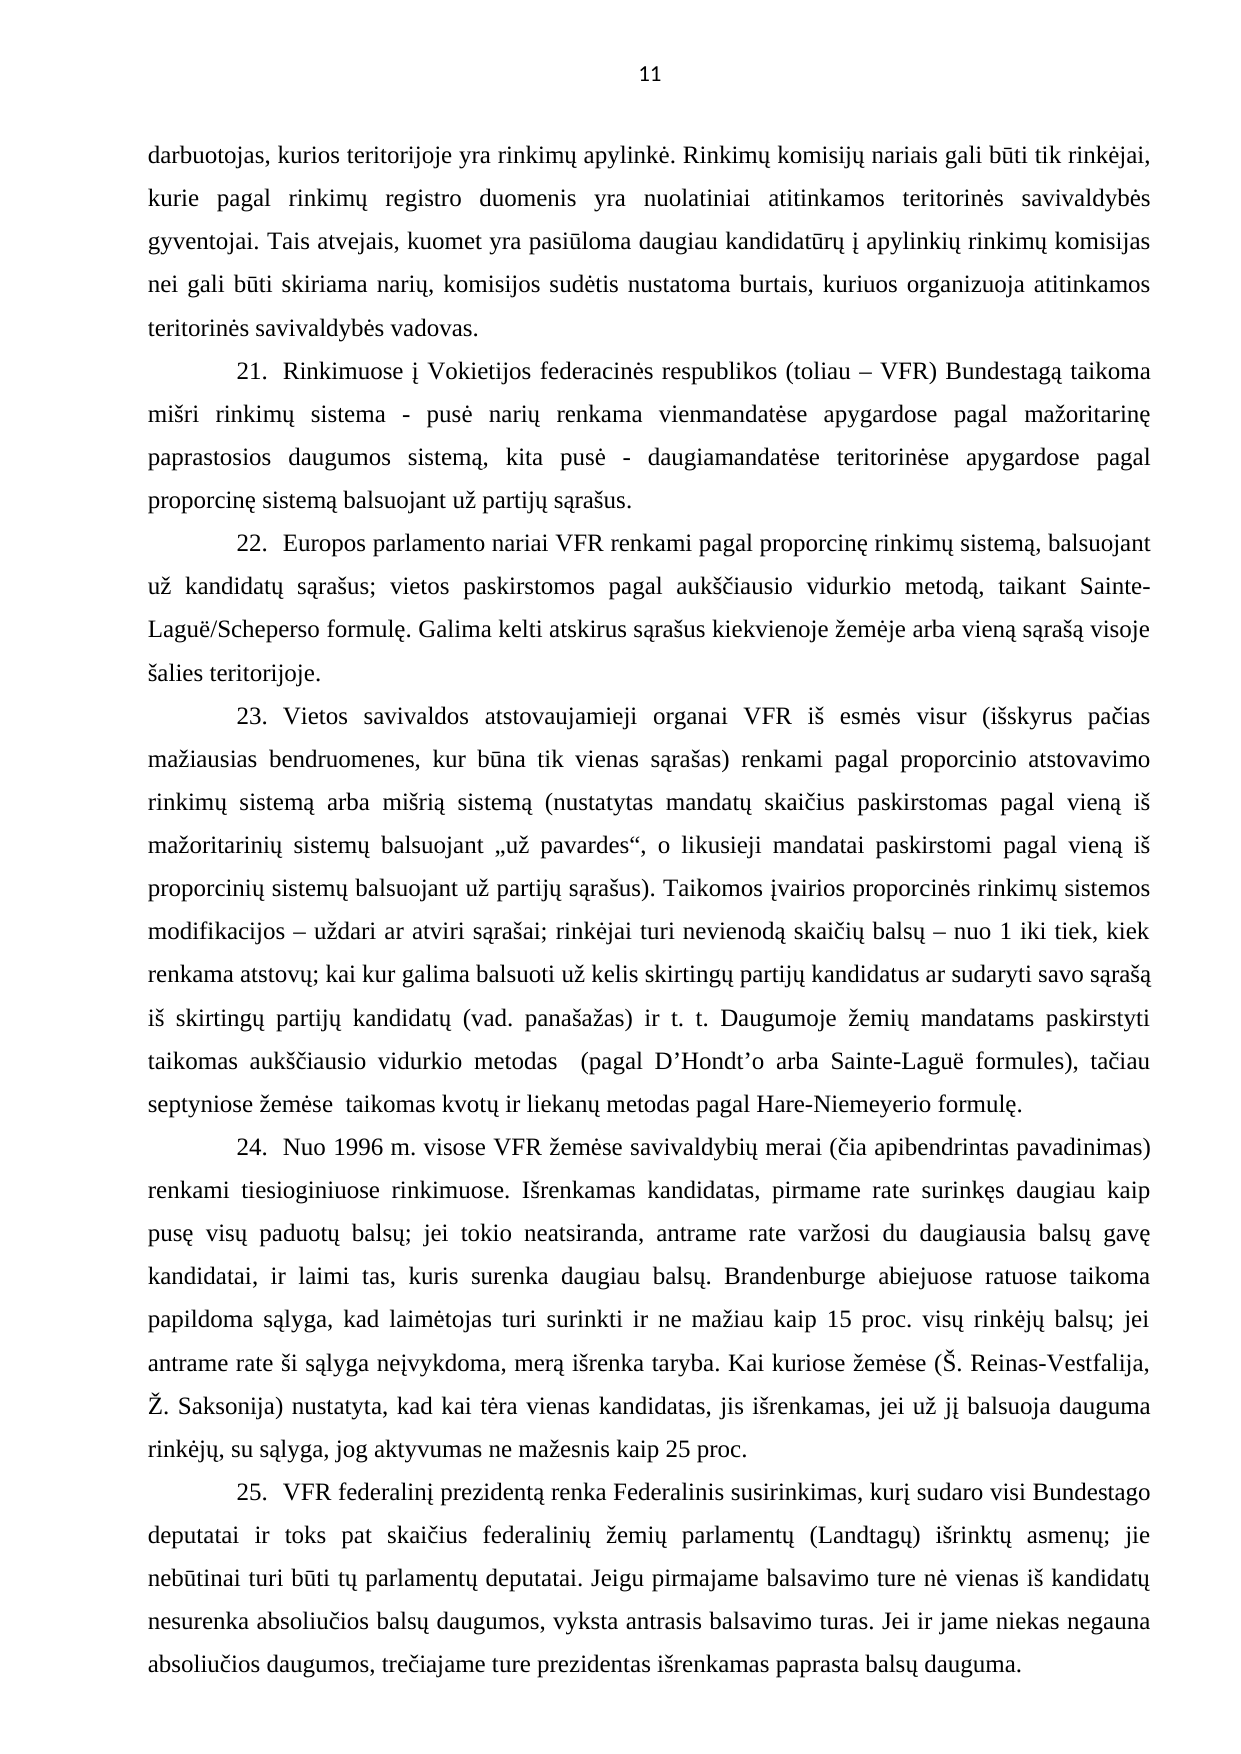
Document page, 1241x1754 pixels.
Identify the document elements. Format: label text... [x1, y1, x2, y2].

text 25. VFR federalinį prezidentą renka Federalinis susirinkimas, kurį sudaro visi Bundestago deputatai ir toks pat skaičius federalinių žemių parlamentų (Landtagų) išrinktų asmenų; jie nebūtinai turi būti tų parlamentų deputatai. Jeigu pirmajame balsavimo ture nė vienas iš kandidatų nesurenka absoliučios balsų daugumos, vyksta antrasis balsavimo turas. Jei ir jame niekas negauna absoliučios daugumos, trečiajame ture prezidentas išrenkamas paprasta balsų dauguma. [148, 1477, 1152, 1678]
text 22. Europos parlamento nariai VFR renkami pagal proporcinę rinkimų sistemą, balsuojant už kandidatų sąrašus; vietos paskirstomos pagal aukščiausio vidurkio metodą, taikant Sainte-Laguë/Scheperso formulę. Galima kelti atskirus sąrašus kiekvienoje žemėje arba vieną sąrašą visoje šalies teritorijoje. [148, 528, 1152, 686]
text 23. Vietos savivaldos atstovaujamieji organai VFR iš esmės visur (išskyrus pačias mažiausias bendruomenes, kur būna tik vienas sąrašas) renkami pagal proporcinio atstovavimo rinkimų sistemą arba mišrią sistemą (nustatytas mandatų skaičius paskirstomas pagal vieną iš mažoritarinių sistemų balsuojant „už pavardes“, o likusieji mandatai paskirstomi pagal vieną iš proporcinių sistemų balsuojant už partijų sąrašus). Taikomos įvairios proporcinės rinkimų sistemos modifikacijos – uždari ar atviri sąrašai; rinkėjai turi nevienodą skaičių balsų – nuo 1 iki tiek, kiek renkama atstovų; kai kur galima balsuoti už kelis skirtingų partijų kandidatus ar sudaryti savo sąrašą iš skirtingų partijų kandidatų (vad. panašažas) ir t. t. Daugumoje žemių mandatams paskirstyti taikomas aukščiausio vidurkio metodas (pagal D’Hondt’o arba Sainte-Laguë formules), tačiau septyniose žemėse taikomas kvotų ir liekanų metodas pagal Hare-Niemeyerio formulę. [148, 701, 1152, 1118]
text darbuotojas, kurios teritorijoje yra rinkimų apylinkė. Rinkimų komisijų nariais gali būti tik rinkėjai, kurie pagal rinkimų registro duomenis yra nuolatiniai atitinkamos teritorinės savivaldybės gyventojai. Tais atvejais, kuomet yra pasiūloma daugiau kandidatūrų į apylinkių rinkimų komisijas nei gali būti skiriama narių, komisijos sudėtis nustatoma burtais, kuriuos organizuoja atitinkamos teritorinės savivaldybės vadovas. [148, 140, 1152, 341]
text 24. Nuo 1996 m. visose VFR žemėse savivaldybių merai (čia apibendrintas pavadinimas) renkami tiesioginiuose rinkimuose. Išrenkamas kandidatas, pirmame rate surinkęs daugiau kaip pusę visų paduotų balsų; jei tokio neatsiranda, antrame rate varžosi du daugiausia balsų gavę kandidatai, ir laimi tas, kuris surenka daugiau balsų. Brandenburge abiejuose ratuose taikoma papildoma sąlyga, kad laimėtojas turi surinkti ir ne mažiau kaip 15 proc. visų rinkėjų balsų; jei antrame rate ši sąlyga neįvykdoma, merą išrenka taryba. Kai kuriose žemėse (Š. Reinas-Vestfalija, Ž. Saksonija) nustatyta, kad kai tėra vienas kandidatas, jis išrenkamas, jei už jį balsuoja dauguma rinkėjų, su sąlyga, jog aktyvumas ne mažesnis kaip 25 proc. [148, 1132, 1152, 1463]
text 21. Rinkimuose į Vokietijos federacinės respublikos (toliau – VFR) Bundestagą taikoma mišri rinkimų sistema - pusė narių renkama vienmandatėse apygardose pagal mažoritarinę paprastosios daugumos sistemą, kita pusė - daugiamandatėse teritorinėse apygardose pagal proporcinę sistemą balsuojant už partijų sąrašus. [148, 356, 1152, 514]
